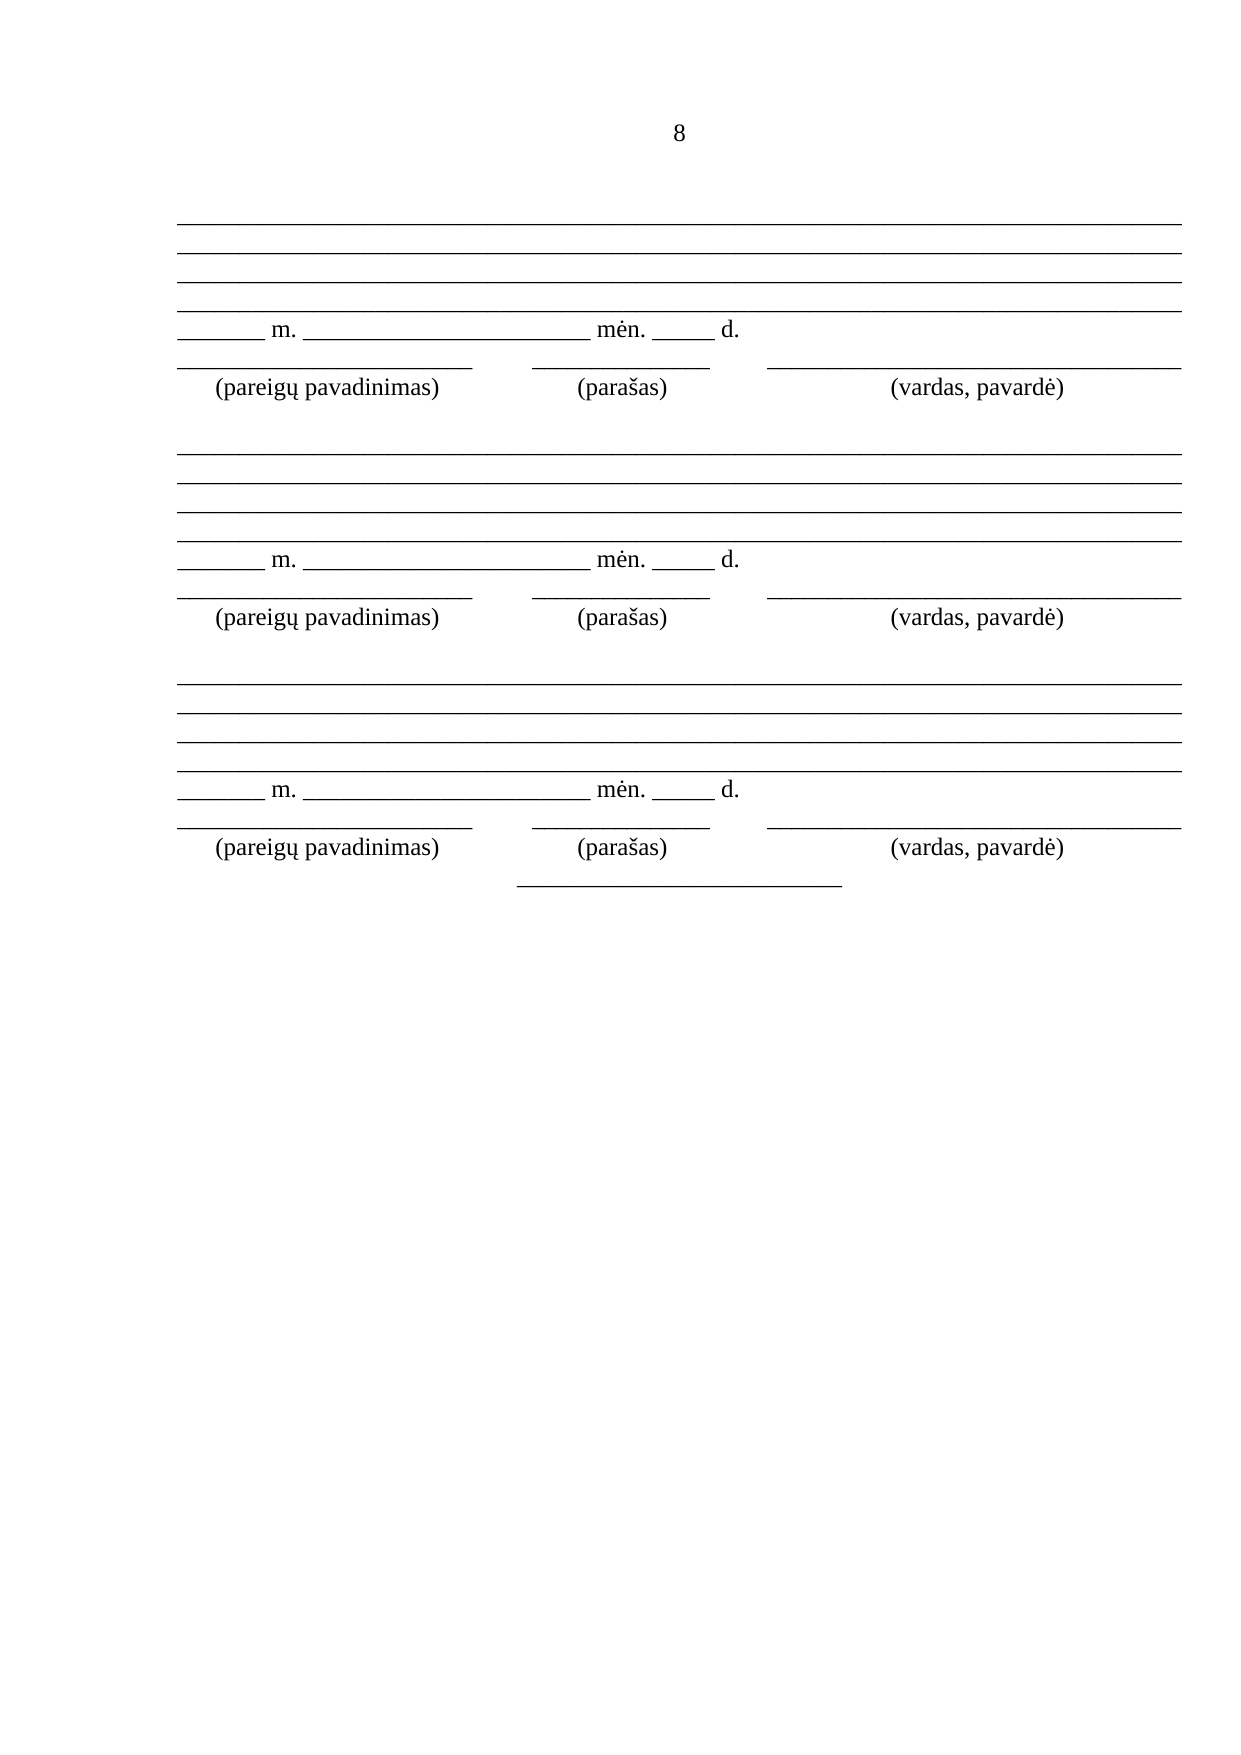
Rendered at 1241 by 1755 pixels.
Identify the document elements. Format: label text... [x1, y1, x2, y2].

text _______ m. _______________________ mėn. _____ d. [177, 774, 1181, 803]
text (pareigų pavadinimas) (parašas) (vardas, pavardė) [177, 372, 1181, 401]
text (pareigų pavadinimas) (parašas) (vardas, pavardė) [177, 602, 1181, 631]
text _______ m. _______________________ mėn. _____ d. [177, 314, 1181, 343]
text __________________________ [177, 861, 1181, 889]
text (pareigų pavadinimas) (parašas) (vardas, pavardė) [177, 832, 1181, 861]
text _______ m. _______________________ mėn. _____ d. [177, 544, 1181, 573]
